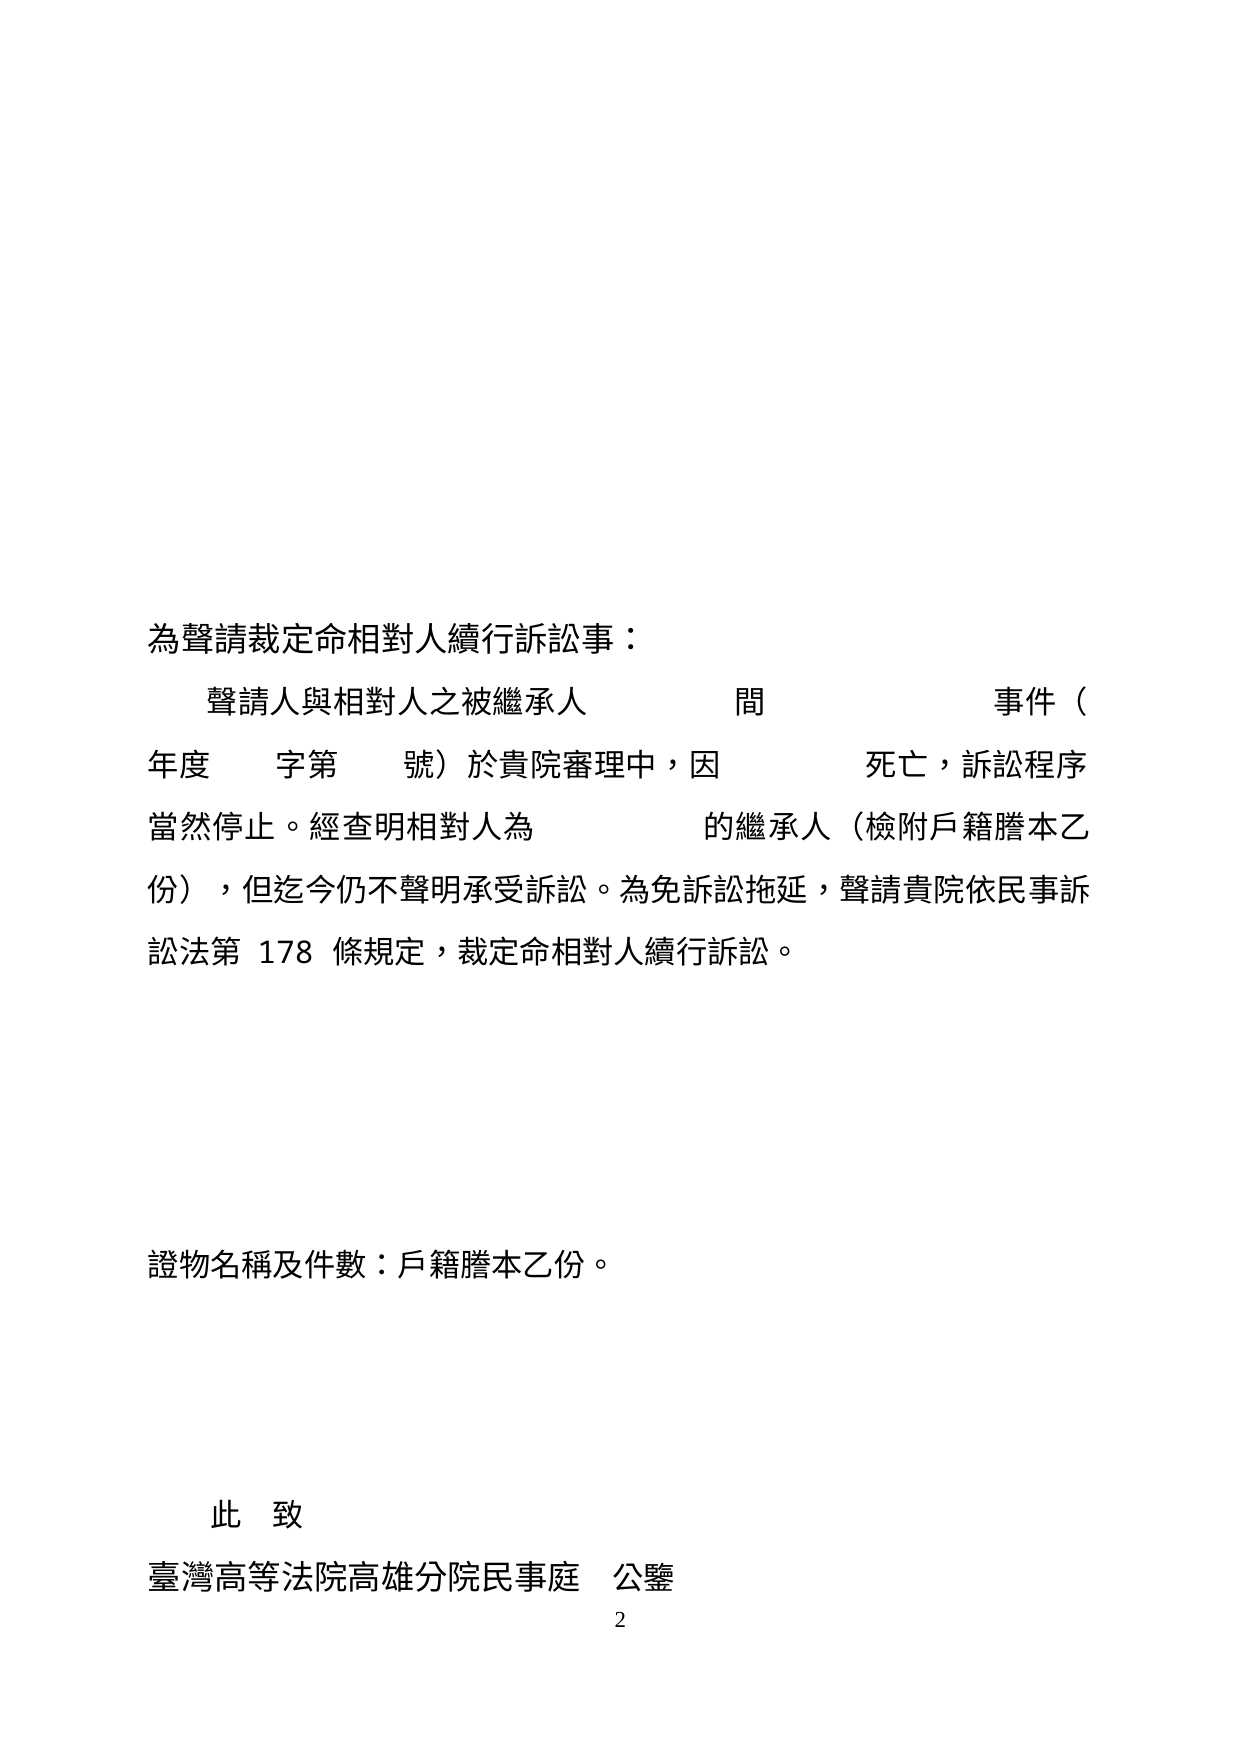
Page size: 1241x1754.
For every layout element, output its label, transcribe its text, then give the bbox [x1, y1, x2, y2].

text 聲請人與相對人之被繼承人 間 事件（ 年度 字第 號）於貴院審理中，因 死亡，訴訟程序當然停止。經查明相對人為 的繼承人（檢附戶籍謄本乙份），但迄今仍不聲明承受訴訟。為免訴訟拖延，聲請貴院依民事訴訟法第 178 條規定，裁定命相對人續行訴訟。 [148, 658, 1092, 971]
text 此 致 [148, 1471, 1092, 1533]
text 臺灣高等法院高雄分院民事庭 公鑒 [148, 1533, 1092, 1596]
text 為聲請裁定命相對人續行訴訟事： [148, 596, 1092, 658]
text 證物名稱及件數：戶籍謄本乙份。 [148, 1221, 1092, 1283]
